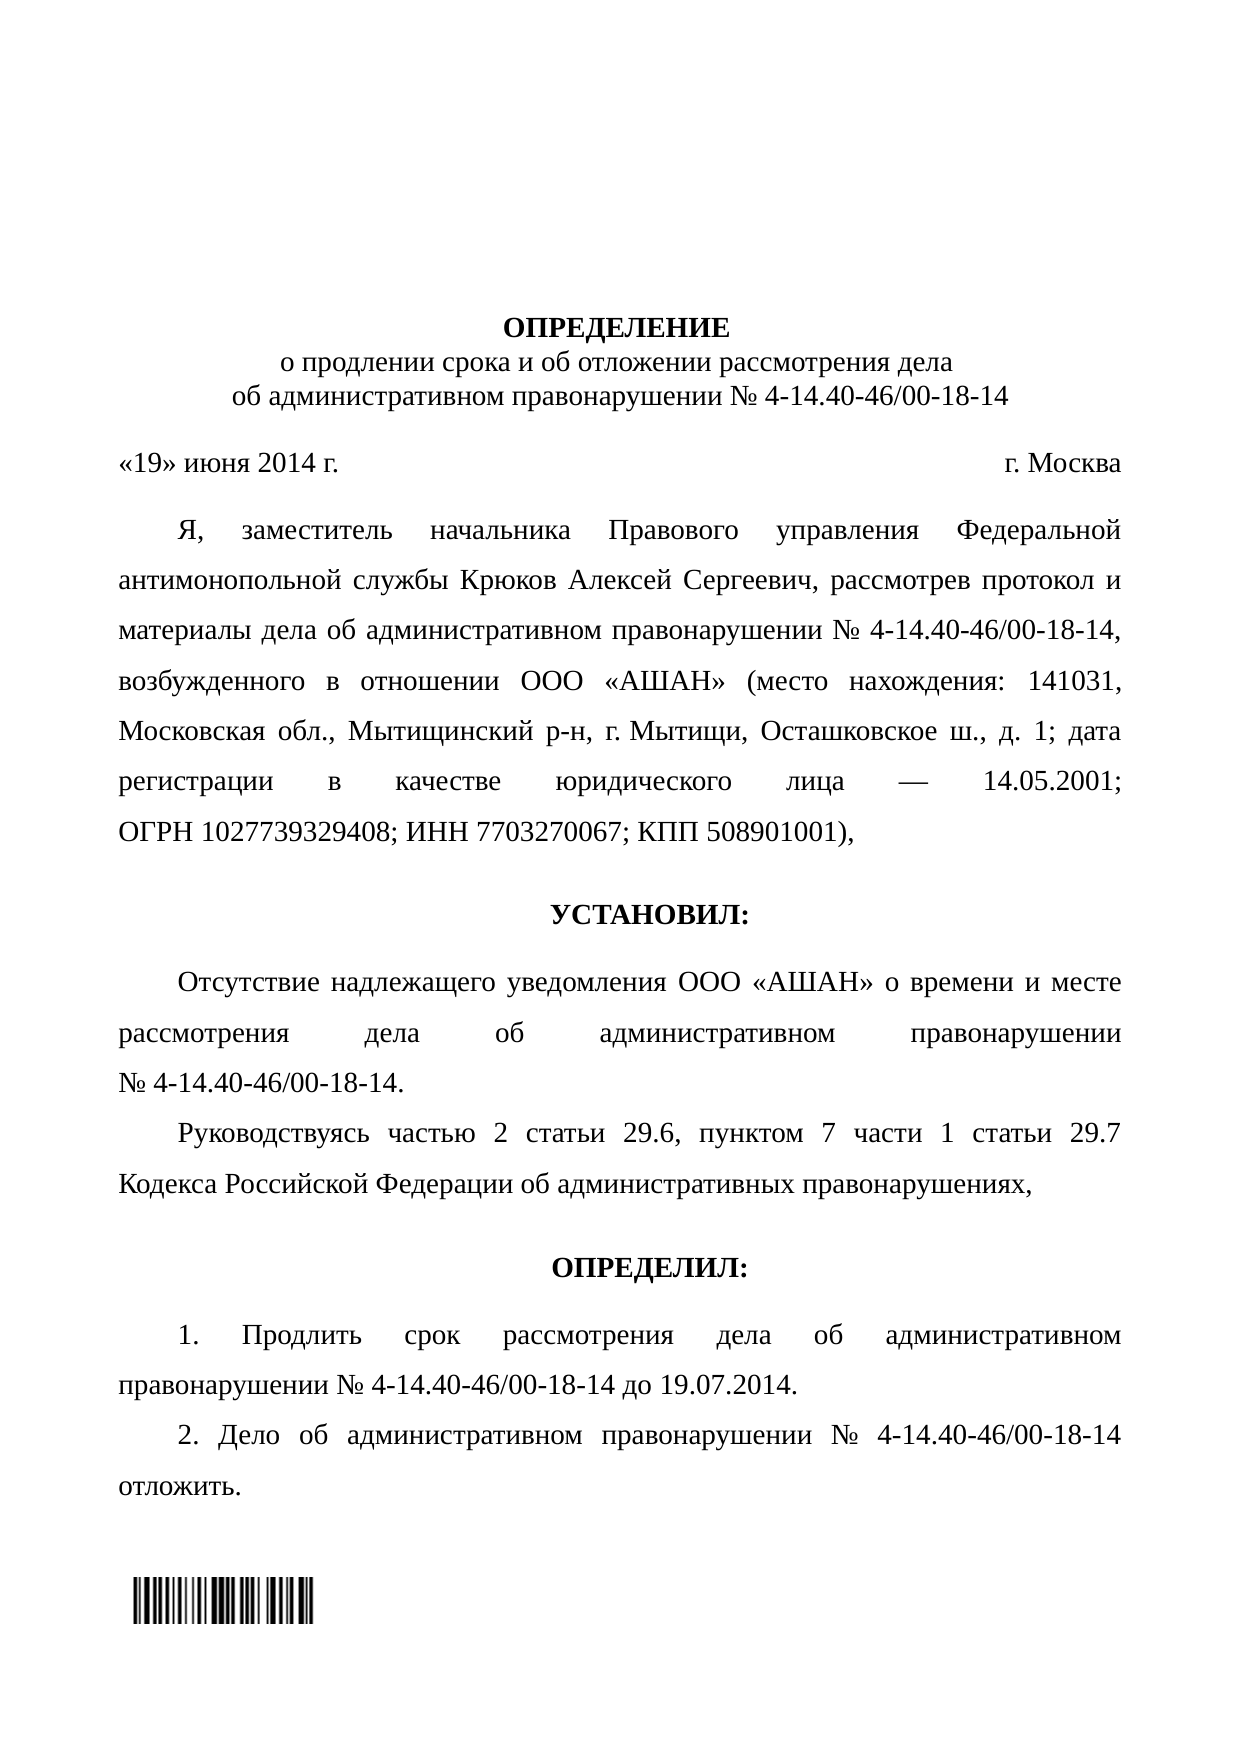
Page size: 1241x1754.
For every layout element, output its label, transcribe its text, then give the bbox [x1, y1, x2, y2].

text ОПРЕДЕЛИЛ: [118, 1250, 1122, 1283]
text об административном правонарушении № 4-14.40-46/00-18-14 [118, 378, 1122, 411]
text ОПРЕДЕЛЕНИЕ [118, 311, 1122, 344]
text Я, заместитель начальника Правового управления Федеральной антимонопольной службы Крюков Алексей Сергеевич, рассмотрев протокол и материалы дела об административном правонарушении № 4-14.40-46/00-18-14, возбужденного в отношении ООО «АШАН» (место нахождения: 141031, Московская обл., Мытищинский р-н, г. Мытищи, Осташковское ш., д. 1; дата регистрации в качестве юридического лица — 14.05.2001; ОГРН 1027739329408; ИНН 7703270067; КПП 508901001), [118, 512, 1122, 847]
text 1. Продлить срок рассмотрения дела об административном правонарушении № 4-14.40-46/00-18-14 до 19.07.2014. [118, 1317, 1122, 1401]
picture [118, 1577, 331, 1624]
text УСТАНОВИЛ: [118, 897, 1122, 931]
text Руководствуясь частью 2 статьи 29.6, пунктом 7 части 1 статьи 29.7 Кодекса Российской Федерации об административных правонарушениях, [118, 1116, 1122, 1199]
text 2. Дело об административном правонарушении № 4-14.40-46/00-18-14 отложить. [118, 1417, 1122, 1501]
text Отсутствие надлежащего уведомления ООО «АШАН» о времени и месте рассмотрения дела об административном правонарушении № 4-14.40-46/00-18-14. [118, 964, 1122, 1099]
text о продлении срока и об отложении рассмотрения дела [118, 344, 1122, 378]
text «19» июня 2014 г. г. Москва [118, 445, 1122, 478]
